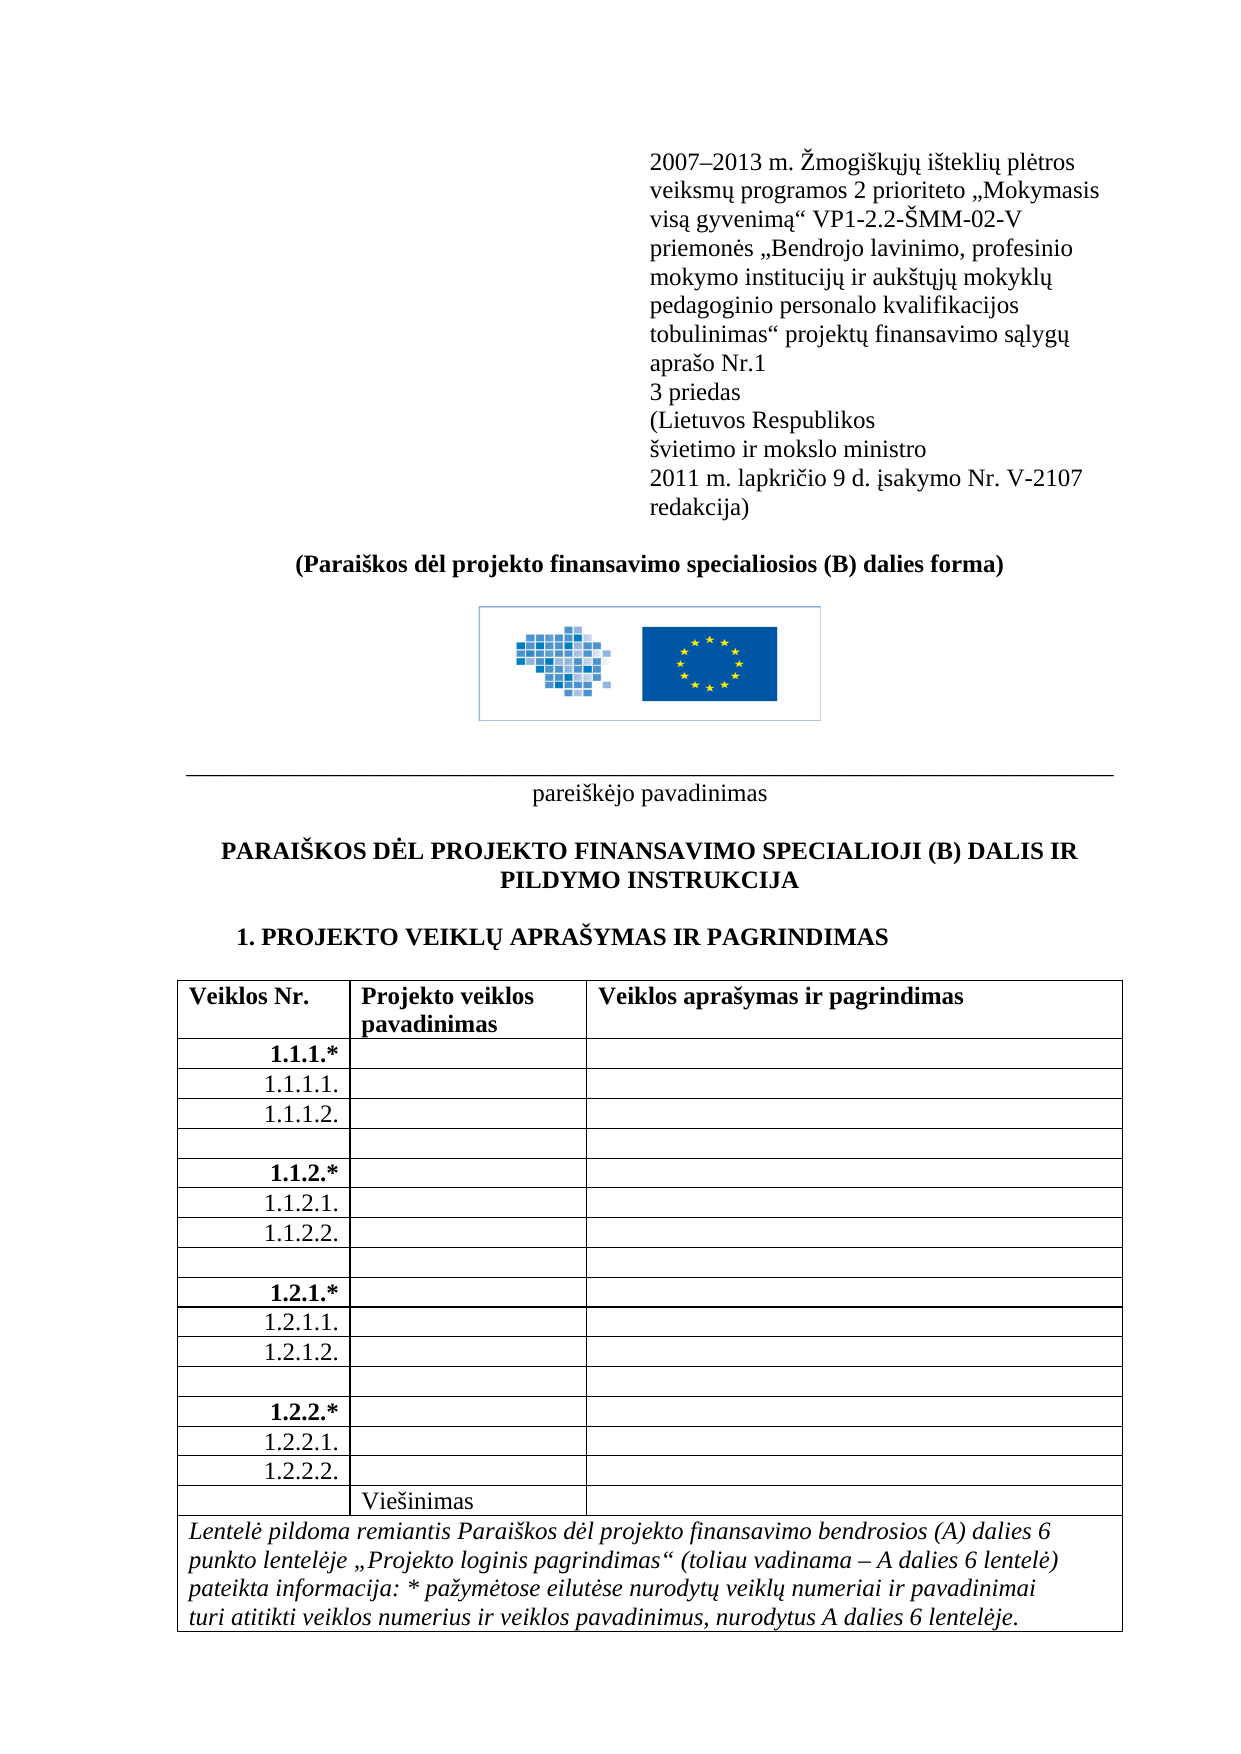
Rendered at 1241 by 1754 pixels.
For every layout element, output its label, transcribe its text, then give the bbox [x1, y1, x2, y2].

table_cell [587, 1039, 1122, 1068]
text visą gyvenimą“ VP1-2.2-ŠMM-02-V [649, 204, 1122, 233]
text (Lietuvos Respublikos [649, 406, 1122, 434]
table_cell 1.2.2.1. [178, 1427, 349, 1455]
table_cell [351, 1337, 586, 1366]
table_cell [587, 1367, 1122, 1396]
table_cell [587, 1337, 1122, 1366]
table_header Veiklos aprašymas ir pagrindimas [587, 981, 1122, 1038]
table_cell [1098, 1516, 1122, 1631]
table_cell [587, 1218, 1122, 1247]
text veiksmų programos 2 prioriteto „Mokymasis [649, 176, 1122, 204]
table_cell [587, 1129, 1122, 1157]
table_cell 1.2.1.1. [178, 1308, 349, 1336]
text 2011 m. lapkričio 9 d. įsakymo Nr. V-2107 redakcija) [649, 463, 1122, 521]
table_cell [587, 1159, 1122, 1187]
text PARAIŠKOS DĖL PROJEKTO FINANSAVIMO SPECIALIOJI (B) DALIS IR PILDYMO INSTRUKCIJA [177, 836, 1122, 893]
text 1. PROJEKTO VEIKLŲ APRAŠYMAS IR PAGRINDIMAS [177, 922, 1122, 951]
table_cell 1.1.2.2. [178, 1218, 349, 1247]
table_cell [587, 1069, 1122, 1098]
table_cell [178, 1129, 349, 1157]
text priemonės „Bendrojo lavinimo, profesinio [649, 233, 1122, 262]
table_cell [587, 1427, 1122, 1455]
table_cell Lentelė pildoma remiantis Paraiškos dėl projekto finansavimo bendrosios (A) dalies 6 punkto lentelėje „Projekto loginis pagrindimas“ (toliau vadinama – A dalies 6 lentelė) pateikta informacija: * pažymėtose eilutėse nurodytų veiklų numeriai ir pavadinimai turi atitikti veiklos numerius ir veiklos pavadinimus, nurodytus A dalies 6 lentelėje. [178, 1516, 1073, 1631]
table_cell [1073, 1516, 1097, 1631]
table_cell [587, 1099, 1122, 1128]
table_cell [587, 1486, 1122, 1515]
text (Paraiškos dėl projekto finansavimo specialiosios (B) dalies forma) [177, 549, 1122, 578]
table_cell [587, 1278, 1122, 1306]
table_header Projekto veiklos pavadinimas [351, 981, 586, 1038]
table_cell 1.2.1.2. [178, 1337, 349, 1366]
text _ [177, 750, 1122, 778]
table_cell 1.1.1.1. [178, 1069, 349, 1098]
text švietimo ir mokslo ministro [649, 434, 1122, 463]
table_cell [178, 1367, 349, 1396]
table_cell [351, 1129, 586, 1157]
table_cell [351, 1397, 586, 1426]
text tobulinimas“ projektų finansavimo sąlygų aprašo Nr.1 [649, 319, 1122, 377]
text 3 priedas [649, 377, 1122, 406]
table_cell Viešinimas [351, 1486, 586, 1515]
table_cell [351, 1218, 586, 1247]
table_cell [351, 1039, 586, 1068]
text pareiškėjo pavadinimas [177, 778, 1122, 807]
table_cell 1.2.2.2. [178, 1456, 349, 1485]
table_cell 1.1.2.1. [178, 1188, 349, 1217]
table_cell [351, 1427, 586, 1455]
table_cell [351, 1159, 586, 1187]
table_cell 1.1.1.* [178, 1039, 349, 1068]
table_cell [587, 1248, 1122, 1277]
table_cell 1.1.1.2. [178, 1099, 349, 1128]
table_header Veiklos Nr. [178, 981, 349, 1038]
table_cell [351, 1099, 586, 1128]
table_cell [178, 1486, 349, 1515]
table_cell [178, 1248, 349, 1277]
text pedagoginio personalo kvalifikacijos [649, 291, 1122, 319]
table_cell [351, 1248, 586, 1277]
text mokymo institucijų ir aukštųjų mokyklų [649, 262, 1122, 291]
table_cell [351, 1278, 586, 1306]
table_cell 1.1.2.* [178, 1159, 349, 1187]
table_cell [587, 1456, 1122, 1485]
table_cell [351, 1188, 586, 1217]
table_cell [351, 1456, 586, 1485]
table_cell [587, 1397, 1122, 1426]
table_cell 1.2.2.* [178, 1397, 349, 1426]
table_cell [587, 1188, 1122, 1217]
table_cell [351, 1367, 586, 1396]
table_cell [351, 1069, 586, 1098]
text 2007–2013 m. Žmogiškųjų išteklių plėtros [649, 147, 1122, 176]
table_cell [587, 1308, 1122, 1336]
table_cell 1.2.1.* [178, 1278, 349, 1306]
table_cell [351, 1308, 586, 1336]
